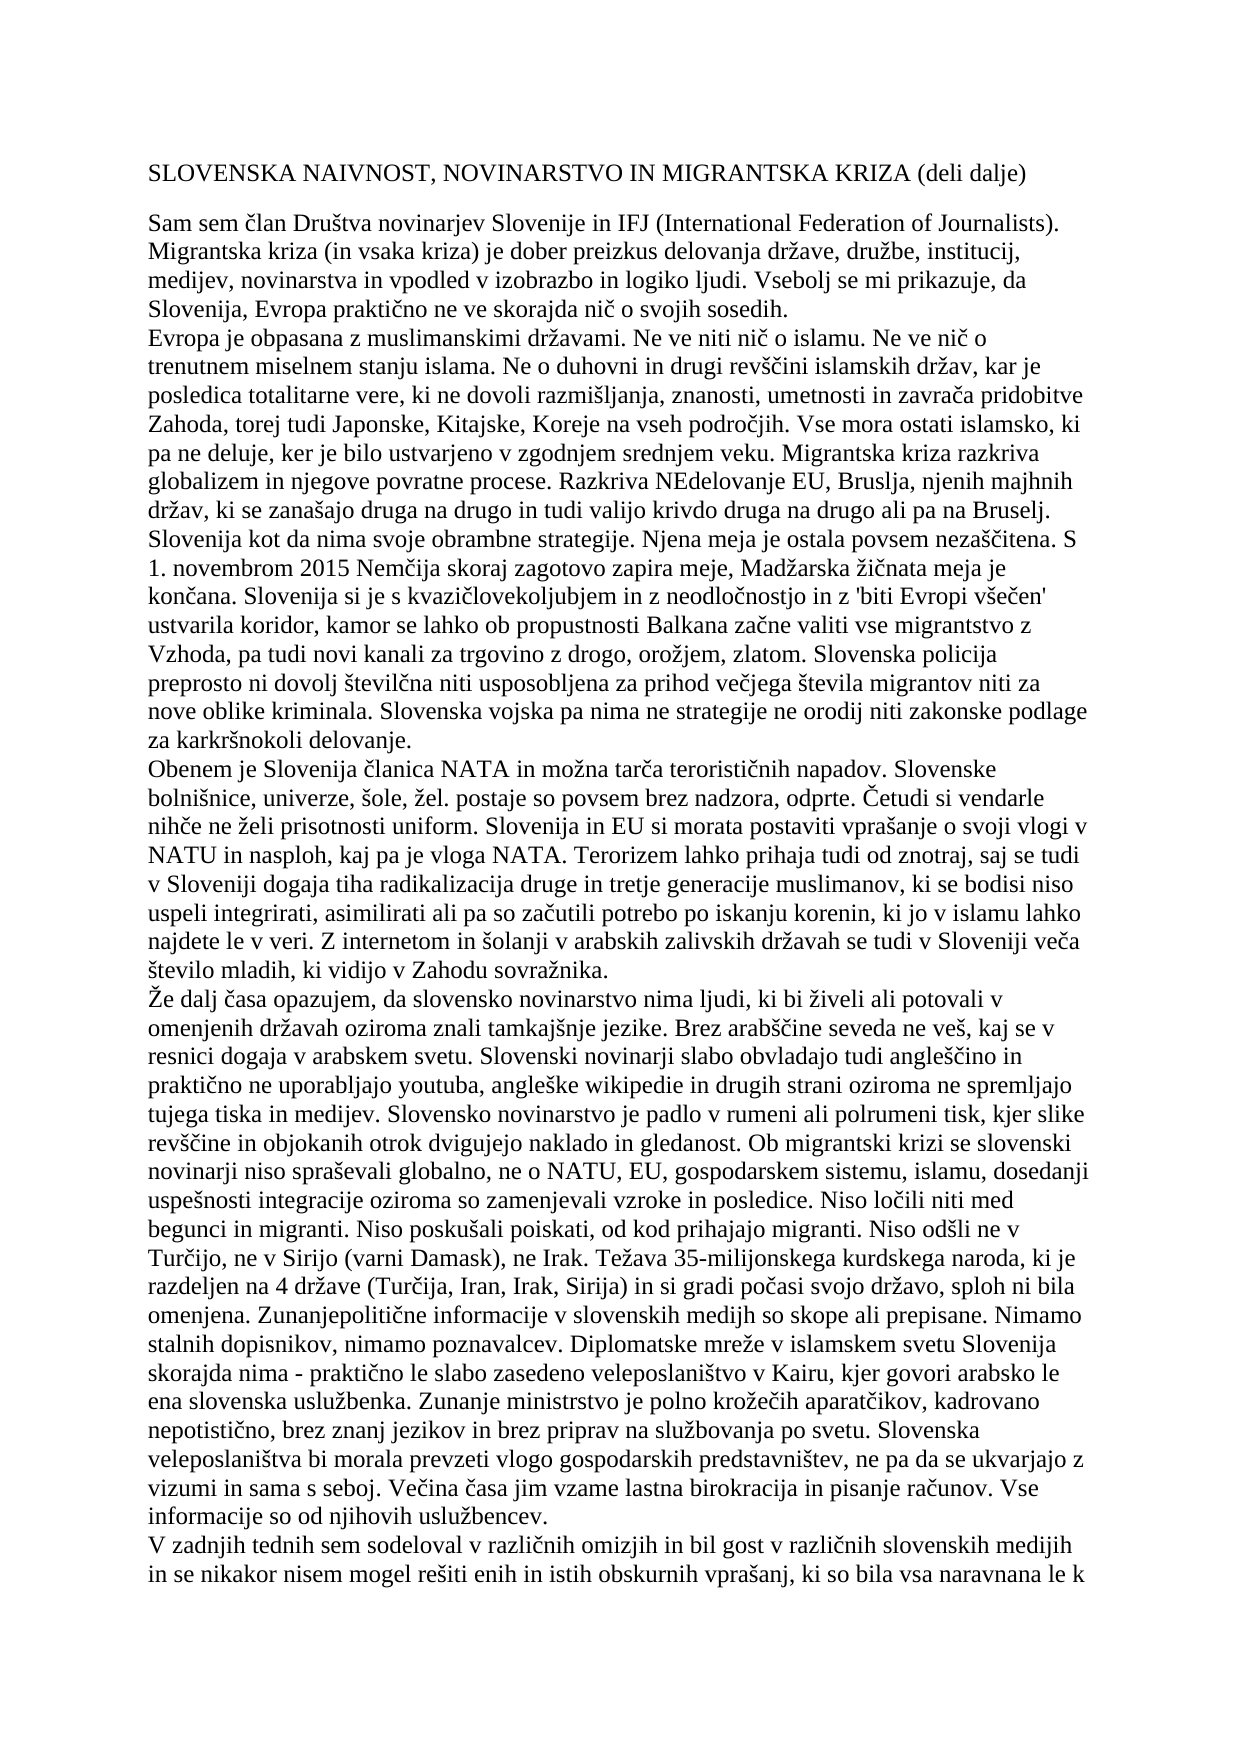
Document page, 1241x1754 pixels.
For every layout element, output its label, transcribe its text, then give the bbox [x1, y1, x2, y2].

text SLOVENSKA NAIVNOST, NOVINARSTVO IN MIGRANTSKA KRIZA (deli dalje) [148, 158, 1093, 187]
text Sam sem član Društva novinarjev Slovenije in IFJ (International Federation of Journalists). Migrantska kriza (in vsaka kriza) je dober preizkus delovanja države, družbe, institucij, medijev, novinarstva in vpodled v izobrazbo in logiko ljudi. Vsebolj se mi prikazuje, da Slovenija, Evropa praktično ne ve skorajda nič o svojih sosedih. Evropa je obpasana z muslimanskimi državami. Ne ve niti nič o islamu. Ne ve nič o trenutnem miselnem stanju islama. Ne o duhovni in drugi revščini islamskih držav, kar je posledica totalitarne vere, ki ne dovoli razmišljanja, znanosti, umetnosti in zavrača pridobitve Zahoda, torej tudi Japonske, Kitajske, Koreje na vseh področjih. Vse mora ostati islamsko, ki pa ne deluje, ker je bilo ustvarjeno v zgodnjem srednjem veku. Migrantska kriza razkriva globalizem in njegove povratne procese. Razkriva NEdelovanje EU, Bruslja, njenih majhnih držav, ki se zanašajo druga na drugo in tudi valijo krivdo druga na drugo ali pa na Bruselj. Slovenija kot da nima svoje obrambne strategije. Njena meja je ostala povsem nezaščitena. S 1. novembrom 2015 Nemčija skoraj zagotovo zapira meje, Madžarska žičnata meja je končana. Slovenija si je s kvazičlovekoljubjem in z neodločnostjo in z 'biti Evropi všečen' ustvarila koridor, kamor se lahko ob propustnosti Balkana začne valiti vse migrantstvo z Vzhoda, pa tudi novi kanali za trgovino z drogo, orožjem, zlatom. Slovenska policija preprosto ni dovolj številčna niti usposobljena za prihod večjega števila migrantov niti za nove oblike kriminala. Slovenska vojska pa nima ne strategije ne orodij niti zakonske podlage za karkršnokoli delovanje. Obenem je Slovenija članica NATA in možna tarča terorističnih napadov. Slovenske bolnišnice, univerze, šole, žel. postaje so povsem brez nadzora, odprte. Četudi si vendarle nihče ne želi prisotnosti uniform. Slovenija in EU si morata postaviti vprašanje o svoji vlogi v NATU in nasploh, kaj pa je vloga NATA. Terorizem lahko prihaja tudi od znotraj, saj se tudi v Sloveniji dogaja tiha radikalizacija druge in tretje generacije muslimanov, ki se bodisi niso uspeli integrirati, asimilirati ali pa so začutili potrebo po iskanju korenin, ki jo v islamu lahko najdete le v veri. Z internetom in šolanji v arabskih zalivskih državah se tudi v Sloveniji veča število mladih, ki vidijo v Zahodu sovražnika. Že dalj časa opazujem, da slovensko novinarstvo nima ljudi, ki bi živeli ali potovali v omenjenih državah oziroma znali tamkajšnje jezike. Brez arabščine seveda ne veš, kaj se v resnici dogaja v arabskem svetu. Slovenski novinarji slabo obvladajo tudi angleščino in praktično ne uporabljajo youtuba, angleške wikipedie in drugih strani oziroma ne spremljajo tujega tiska in medijev. Slovensko novinarstvo je padlo v rumeni ali polrumeni tisk, kjer slike revščine in objokanih otrok dvigujejo naklado in gledanost. Ob migrantski krizi se slovenski novinarji niso spraševali globalno, ne o NATU, EU, gospodarskem sistemu, islamu, dosedanji uspešnosti integracije oziroma so zamenjevali vzroke in posledice. Niso ločili niti med begunci in migranti. Niso poskušali poiskati, od kod prihajajo migranti. Niso odšli ne v Turčijo, ne v Sirijo (varni Damask), ne Irak. Težava 35-milijonskega kurdskega naroda, ki je razdeljen na 4 države (Turčija, Iran, Irak, Sirija) in si gradi počasi svojo državo, sploh ni bila omenjena. Zunanjepolitične informacije v slovenskih medijh so skope ali prepisane. Nimamo stalnih dopisnikov, nimamo poznavalcev. Diplomatske mreže v islamskem svetu Slovenija skorajda nima - praktično le slabo zasedeno veleposlaništvo v Kairu, kjer govori arabsko le ena slovenska uslužbenka. Zunanje ministrstvo je polno krožečih aparatčikov, kadrovano nepotistično, brez znanj jezikov in brez priprav na službovanja po svetu. Slovenska veleposlaništva bi morala prevzeti vlogo gospodarskih predstavništev, ne pa da se ukvarjajo z vizumi in sama s seboj. Večina časa jim vzame lastna birokracija in pisanje računov. Vse informacije so od njihovih uslužbencev. V zadnjih tednih sem sodeloval v različnih omizjih in bil gost v različnih slovenskih medijih in se nikakor nisem mogel rešiti enih in istih obskurnih vprašanj, ki so bila vsa naravnana le k [148, 208, 1093, 1588]
